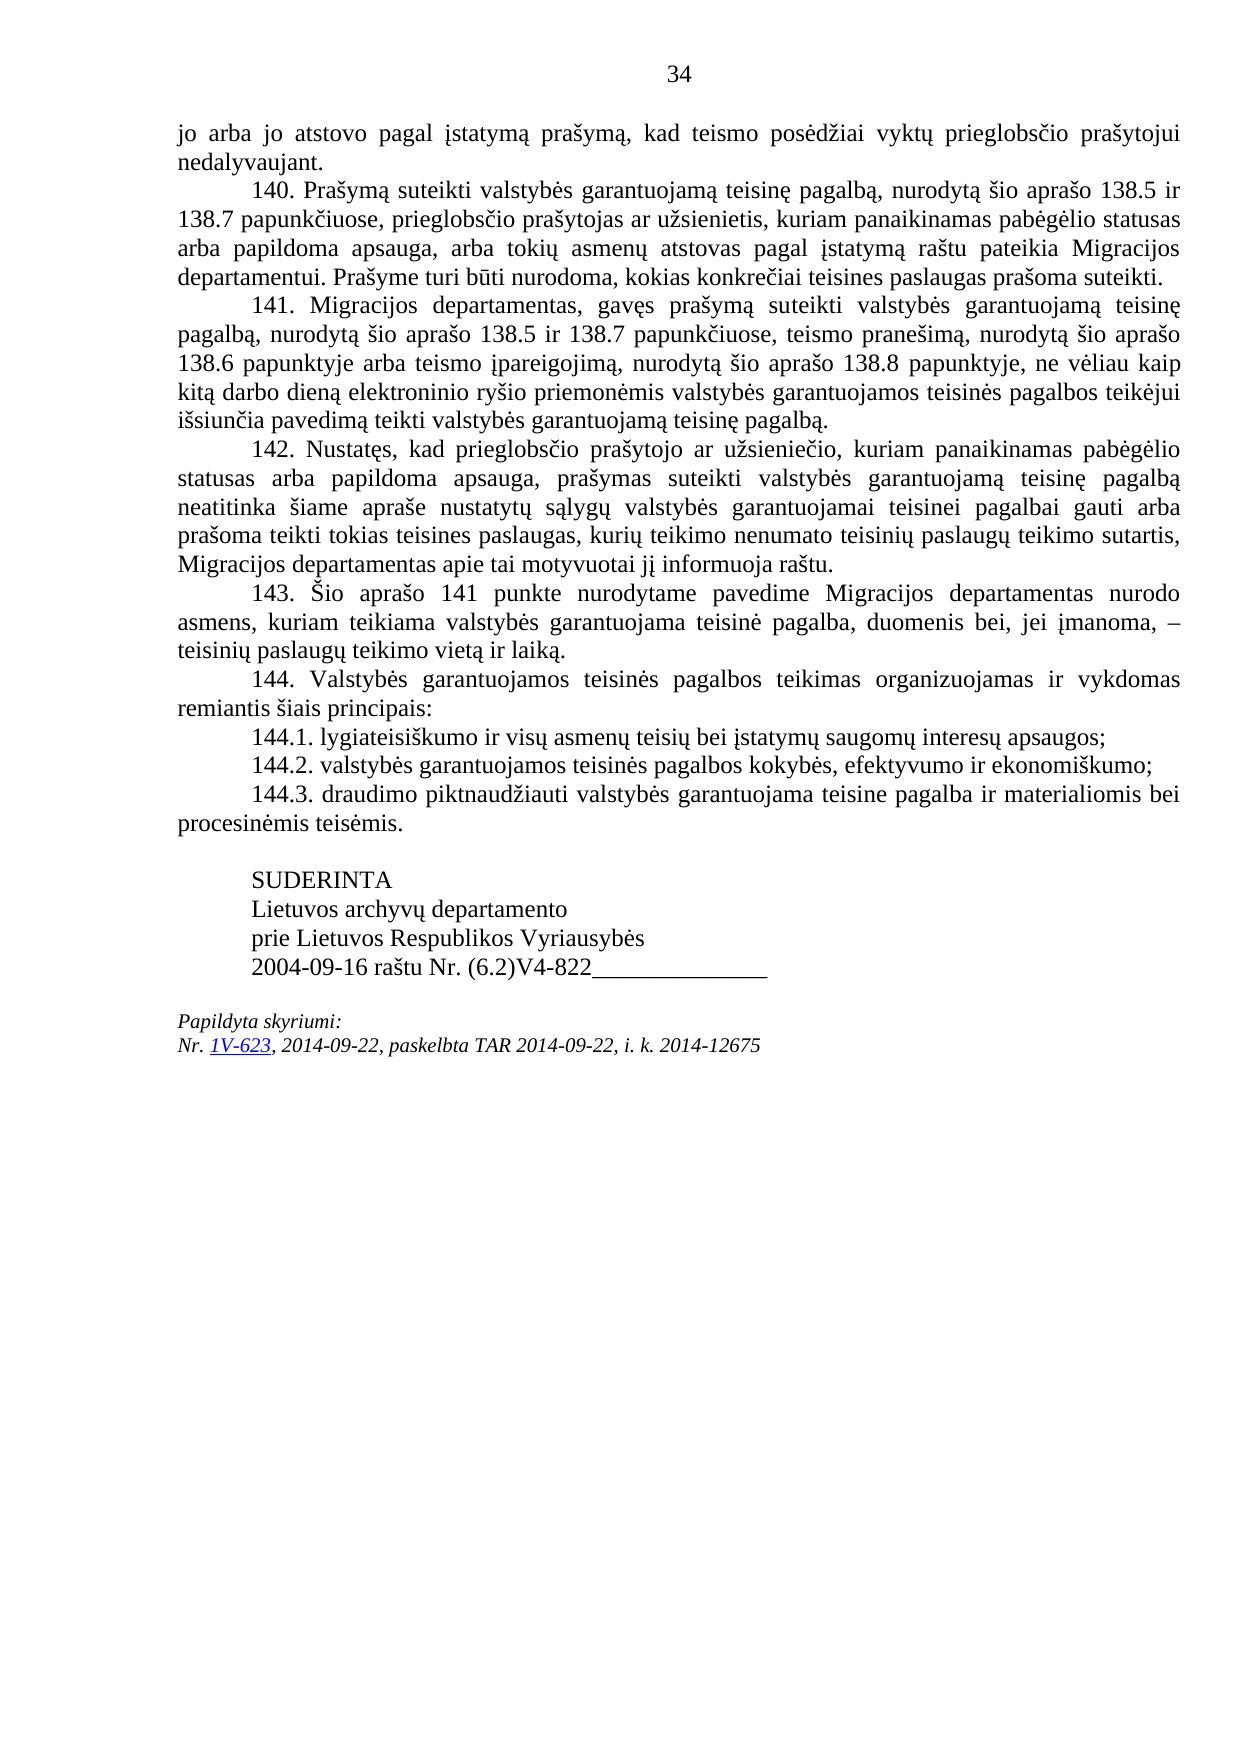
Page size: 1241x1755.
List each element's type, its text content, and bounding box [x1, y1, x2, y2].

text Papildyta skyriumi: [177, 1009, 1181, 1033]
text 140. Prašymą suteikti valstybės garantuojamą teisinę pagalbą, nurodytą šio aprašo 138.5 ir 138.7 papunkčiuose, prieglobsčio prašytojas ar užsienietis, kuriam panaikinamas pabėgėlio statusas arba papildoma apsauga, arba tokių asmenų atstovas pagal įstatymą raštu pateikia Migracijos departamentui. Prašyme turi būti nurodoma, kokias konkrečiai teisines paslaugas prašoma suteikti. [177, 176, 1181, 291]
text 144.2. valstybės garantuojamos teisinės pagalbos kokybės, efektyvumo ir ekonomiškumo; [177, 751, 1181, 779]
text jo arba jo atstovo pagal įstatymą prašymą, kad teismo posėdžiai vyktų prieglobsčio prašytojui nedalyvaujant. [177, 118, 1181, 176]
text Nr. 1V-623, 2014-09-22, paskelbta TAR 2014-09-22, i. k. 2014-12675 [177, 1033, 1181, 1057]
text 144. Valstybės garantuojamos teisinės pagalbos teikimas organizuojamas ir vykdomas remiantis šiais principais: [177, 664, 1181, 722]
text 143. Šio aprašo 141 punkte nurodytame pavedime Migracijos departamentas nurodo asmens, kuriam teikiama valstybės garantuojama teisinė pagalba, duomenis bei, jei įmanoma, – teisinių paslaugų teikimo vietą ir laiką. [177, 578, 1181, 664]
text 2004-09-16 raštu Nr. (6.2)V4-822______________ [177, 952, 1181, 981]
text prie Lietuvos Respublikos Vyriausybės [177, 923, 1181, 952]
text 142. Nustatęs, kad prieglobsčio prašytojo ar užsieniečio, kuriam panaikinamas pabėgėlio statusas arba papildoma apsauga, prašymas suteikti valstybės garantuojamą teisinę pagalbą neatitinka šiame apraše nustatytų sąlygų valstybės garantuojamai teisinei pagalbai gauti arba prašoma teikti tokias teisines paslaugas, kurių teikimo nenumato teisinių paslaugų teikimo sutartis, Migracijos departamentas apie tai motyvuotai jį informuoja raštu. [177, 434, 1181, 578]
text 141. Migracijos departamentas, gavęs prašymą suteikti valstybės garantuojamą teisinę pagalbą, nurodytą šio aprašo 138.5 ir 138.7 papunkčiuose, teismo pranešimą, nurodytą šio aprašo 138.6 papunktyje arba teismo įpareigojimą, nurodytą šio aprašo 138.8 papunktyje, ne vėliau kaip kitą darbo dieną elektroninio ryšio priemonėmis valstybės garantuojamos teisinės pagalbos teikėjui išsiunčia pavedimą teikti valstybės garantuojamą teisinę pagalbą. [177, 291, 1181, 434]
text Lietuvos archyvų departamento [177, 894, 1181, 923]
text 144.1. lygiateisiškumo ir visų asmenų teisių bei įstatymų saugomų interesų apsaugos; [177, 722, 1181, 751]
text 144.3. draudimo piktnaudžiauti valstybės garantuojama teisine pagalba ir materialiomis bei procesinėmis teisėmis. [177, 779, 1181, 837]
text SUDERINTA [177, 866, 1181, 894]
